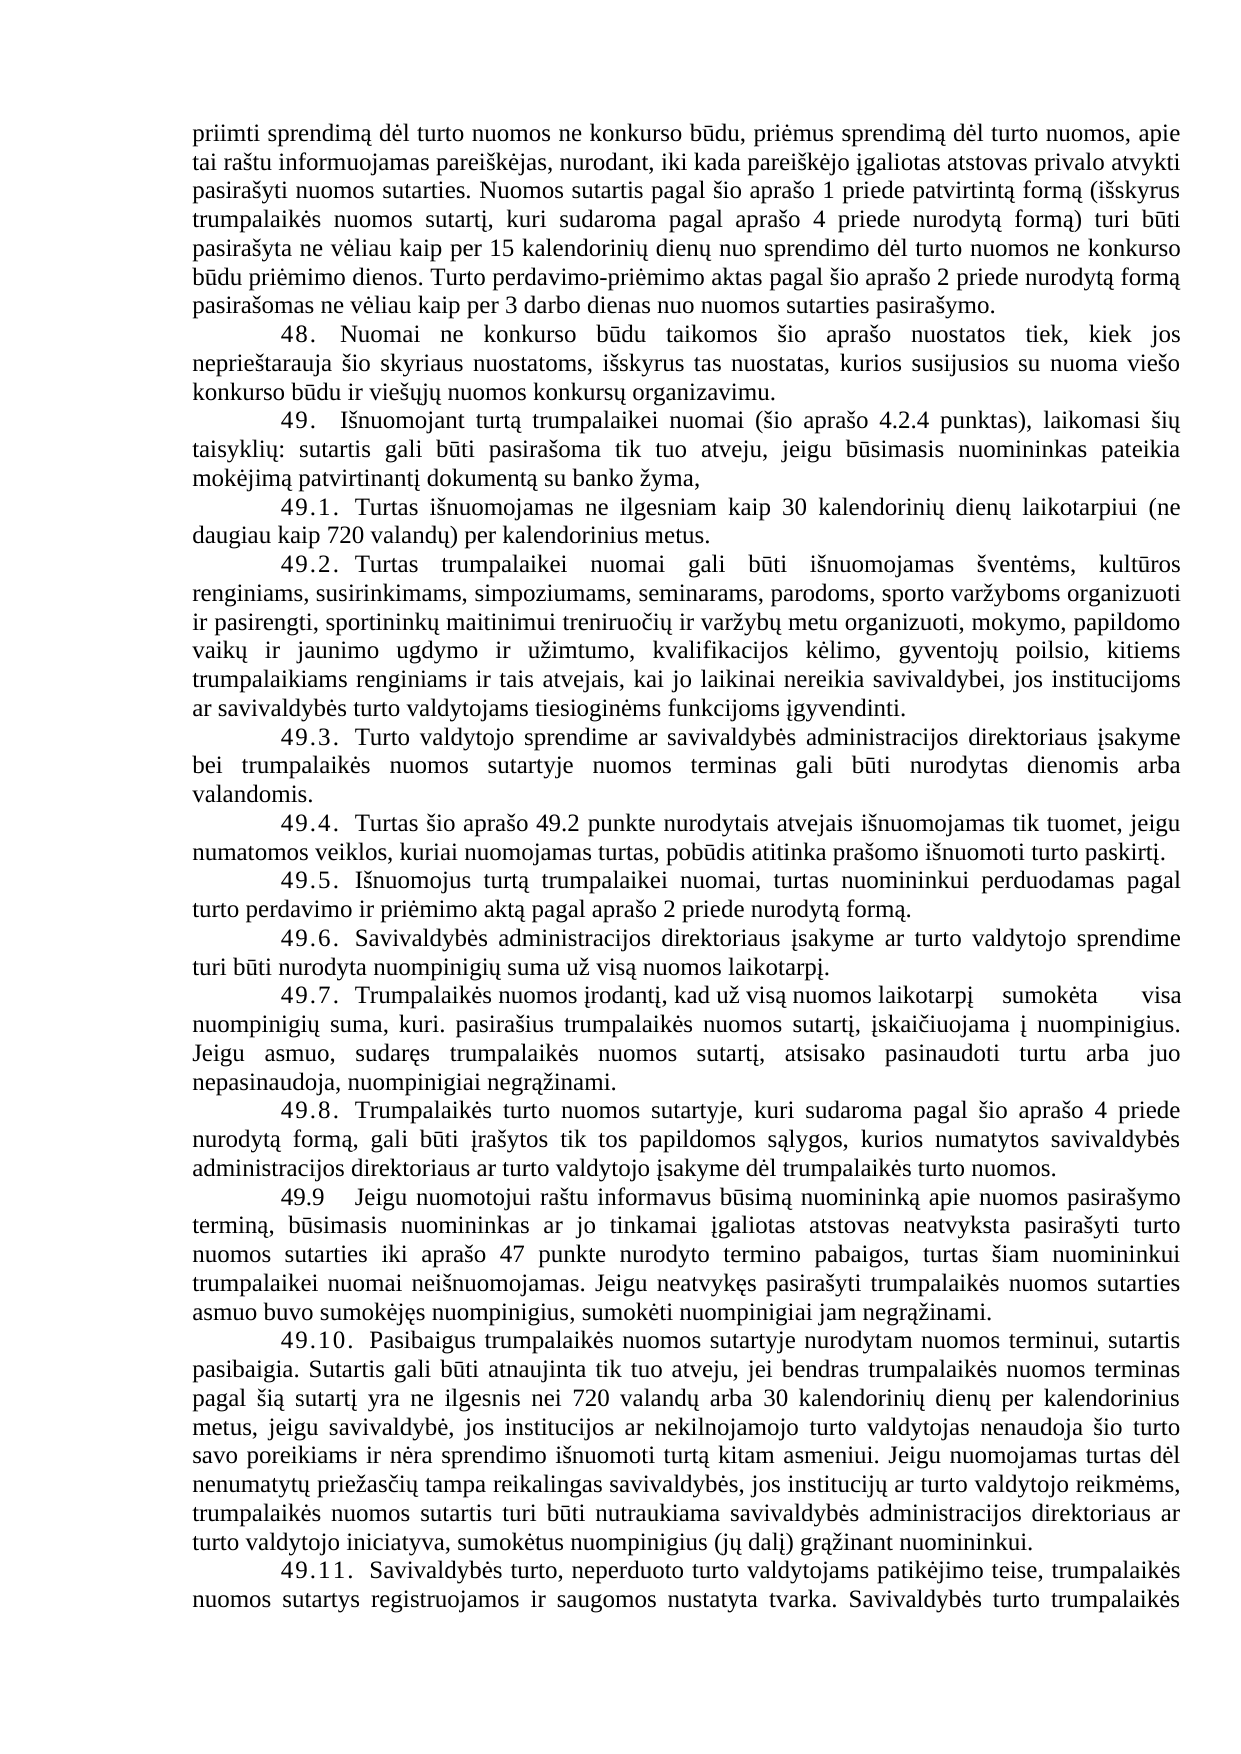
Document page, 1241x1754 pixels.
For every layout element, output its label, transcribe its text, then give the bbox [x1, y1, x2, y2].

text 49.6. Savivaldybės administracijos direktoriaus įsakyme ar turto valdytojo sprendime turi būti nurodyta nuompinigių suma už visą nuomos laikotarpį. [192, 923, 1181, 981]
text 48. Nuomai ne konkurso būdu taikomos šio aprašo nuostatos tiek, kiek jos neprieštarauja šio skyriaus nuostatoms, išskyrus tas nuostatas, kurios susijusios su nuoma viešo konkurso būdu ir viešųjų nuomos konkursų organizavimu. [192, 319, 1181, 406]
text 49.7. Trumpalaikės nuomos įrodantį, kad už visą nuomos laikotarpį sumokėta visa nuompinigių suma, kuri. pasirašius trumpalaikės nuomos sutartį, įskaičiuojama į nuompinigius. Jeigu asmuo, sudaręs trumpalaikės nuomos sutartį, atsisako pasinaudoti turtu arba juo nepasinaudoja, nuompinigiai negrąžinami. [192, 981, 1181, 1096]
text priimti sprendimą dėl turto nuomos ne konkurso būdu, priėmus sprendimą dėl turto nuomos, apie tai raštu informuojamas pareiškėjas, nurodant, iki kada pareiškėjo įgaliotas atstovas privalo atvykti pasirašyti nuomos sutarties. Nuomos sutartis pagal šio aprašo 1 priede patvirtintą formą (išskyrus trumpalaikės nuomos sutartį, kuri sudaroma pagal aprašo 4 priede nurodytą formą) turi būti pasirašyta ne vėliau kaip per 15 kalendorinių dienų nuo sprendimo dėl turto nuomos ne konkurso būdu priėmimo dienos. Turto perdavimo-priėmimo aktas pagal šio aprašo 2 priede nurodytą formą pasirašomas ne vėliau kaip per 3 darbo dienas nuo nuomos sutarties pasirašymo. [192, 118, 1181, 319]
text 49.1. Turtas išnuomojamas ne ilgesniam kaip 30 kalendorinių dienų laikotarpiui (ne daugiau kaip 720 valandų) per kalendorinius metus. [192, 492, 1181, 549]
text 49.2. Turtas trumpalaikei nuomai gali būti išnuomojamas šventėms, kultūros renginiams, susirinkimams, simpoziumams, seminarams, parodoms, sporto varžyboms organizuoti ir pasirengti, sportininkų maitinimui treniruočių ir varžybų metu organizuoti, mokymo, papildomo vaikų ir jaunimo ugdymo ir užimtumo, kvalifikacijos kėlimo, gyventojų poilsio, kitiems trumpalaikiams renginiams ir tais atvejais, kai jo laikinai nereikia savivaldybei, jos institucijoms ar savivaldybės turto valdytojams tiesioginėms funkcijoms įgyvendinti. [192, 549, 1181, 722]
text 49.5. Išnuomojus turtą trumpalaikei nuomai, turtas nuomininkui perduodamas pagal turto perdavimo ir priėmimo aktą pagal aprašo 2 priede nurodytą formą. [192, 866, 1181, 923]
text 49.4. Turtas šio aprašo 49.2 punkte nurodytais atvejais išnuomojamas tik tuomet, jeigu numatomos veiklos, kuriai nuomojamas turtas, pobūdis atitinka prašomo išnuomoti turto paskirtį. [192, 808, 1181, 866]
text 49.10. Pasibaigus trumpalaikės nuomos sutartyje nurodytam nuomos terminui, sutartis pasibaigia. Sutartis gali būti atnaujinta tik tuo atveju, jei bendras trumpalaikės nuomos terminas pagal šią sutartį yra ne ilgesnis nei 720 valandų arba 30 kalendorinių dienų per kalendorinius metus, jeigu savivaldybė, jos institucijos ar nekilnojamojo turto valdytojas nenaudoja šio turto savo poreikiams ir nėra sprendimo išnuomoti turtą kitam asmeniui. Jeigu nuomojamas turtas dėl nenumatytų priežasčių tampa reikalingas savivaldybės, jos institucijų ar turto valdytojo reikmėms, trumpalaikės nuomos sutartis turi būti nutraukiama savivaldybės administracijos direktoriaus ar turto valdytojo iniciatyva, sumokėtus nuompinigius (jų dalį) grąžinant nuomininkui. [192, 1326, 1181, 1556]
text 49.8. Trumpalaikės turto nuomos sutartyje, kuri sudaroma pagal šio aprašo 4 priede nurodytą formą, gali būti įrašytos tik tos papildomos sąlygos, kurios numatytos savivaldybės administracijos direktoriaus ar turto valdytojo įsakyme dėl trumpalaikės turto nuomos. [192, 1096, 1181, 1182]
text 49. Išnuomojant turtą trumpalaikei nuomai (šio aprašo 4.2.4 punktas), laikomasi šių taisyklių: sutartis gali būti pasirašoma tik tuo atveju, jeigu būsimasis nuomininkas pateikia mokėjimą patvirtinantį dokumentą su banko žyma, [192, 406, 1181, 492]
text 49.11. Savivaldybės turto, neperduoto turto valdytojams patikėjimo teise, trumpalaikės nuomos sutartys registruojamos ir saugomos nustatyta tvarka. Savivaldybės turto trumpalaikės [192, 1556, 1181, 1613]
text 49.9 Jeigu nuomotojui raštu informavus būsimą nuomininką apie nuomos pasirašymo terminą, būsimasis nuomininkas ar jo tinkamai įgaliotas atstovas neatvyksta pasirašyti turto nuomos sutarties iki aprašo 47 punkte nurodyto termino pabaigos, turtas šiam nuomininkui trumpalaikei nuomai neišnuomojamas. Jeigu neatvykęs pasirašyti trumpalaikės nuomos sutarties asmuo buvo sumokėjęs nuompinigius, sumokėti nuompinigiai jam negrąžinami. [192, 1182, 1181, 1326]
text 49.3. Turto valdytojo sprendime ar savivaldybės administracijos direktoriaus įsakyme bei trumpalaikės nuomos sutartyje nuomos terminas gali būti nurodytas dienomis arba valandomis. [192, 722, 1181, 808]
